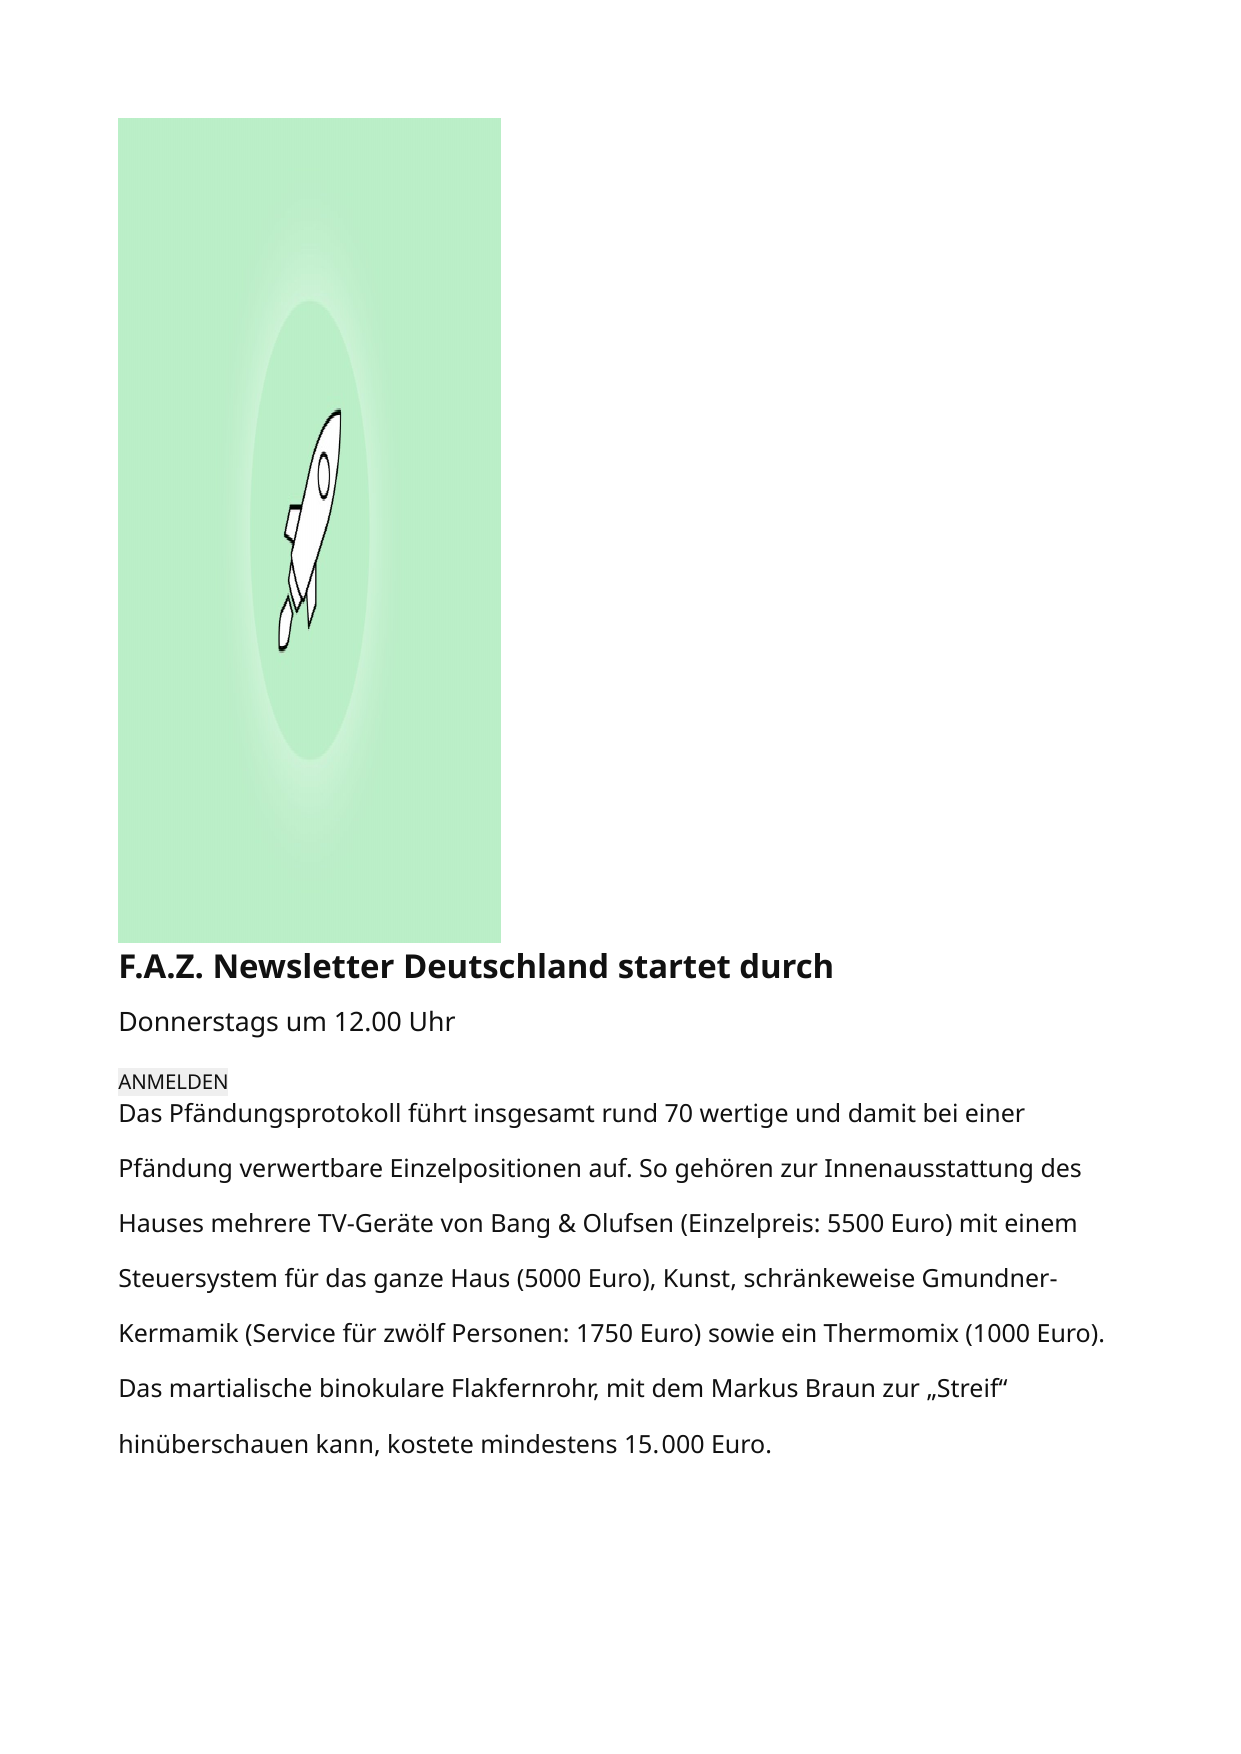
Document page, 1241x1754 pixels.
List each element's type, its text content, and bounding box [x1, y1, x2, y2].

picture [118, 118, 501, 944]
text F.A.Z. Newsletter Deutschland startet durch [118, 943, 1122, 988]
text Das Pfändungsprotokoll führt insgesamt rund 70 wertige und damit bei einer Pfändung verwertbare Einzelpositionen auf. So gehören zur Innenausstattung des Hauses mehrere TV-Geräte von Bang & Olufsen (Einzelpreis: 5500 Euro) mit einem Steuersystem für das ganze Haus (5000 Euro), Kunst, schränkeweise Gmundner-Kermamik (Service für zwölf Personen: 1750 Euro) sowie ein Thermomix (1000 Euro). Das martialische binokulare Flakfernrohr, mit dem Markus Braun zur „Streif“ hinüberschauen kann, kostete mindestens 15. 000 Euro. [118, 1096, 1122, 1460]
text ANMELDEN [118, 1061, 1122, 1096]
text Donnerstags um 12.00 Uhr [118, 1002, 1122, 1039]
